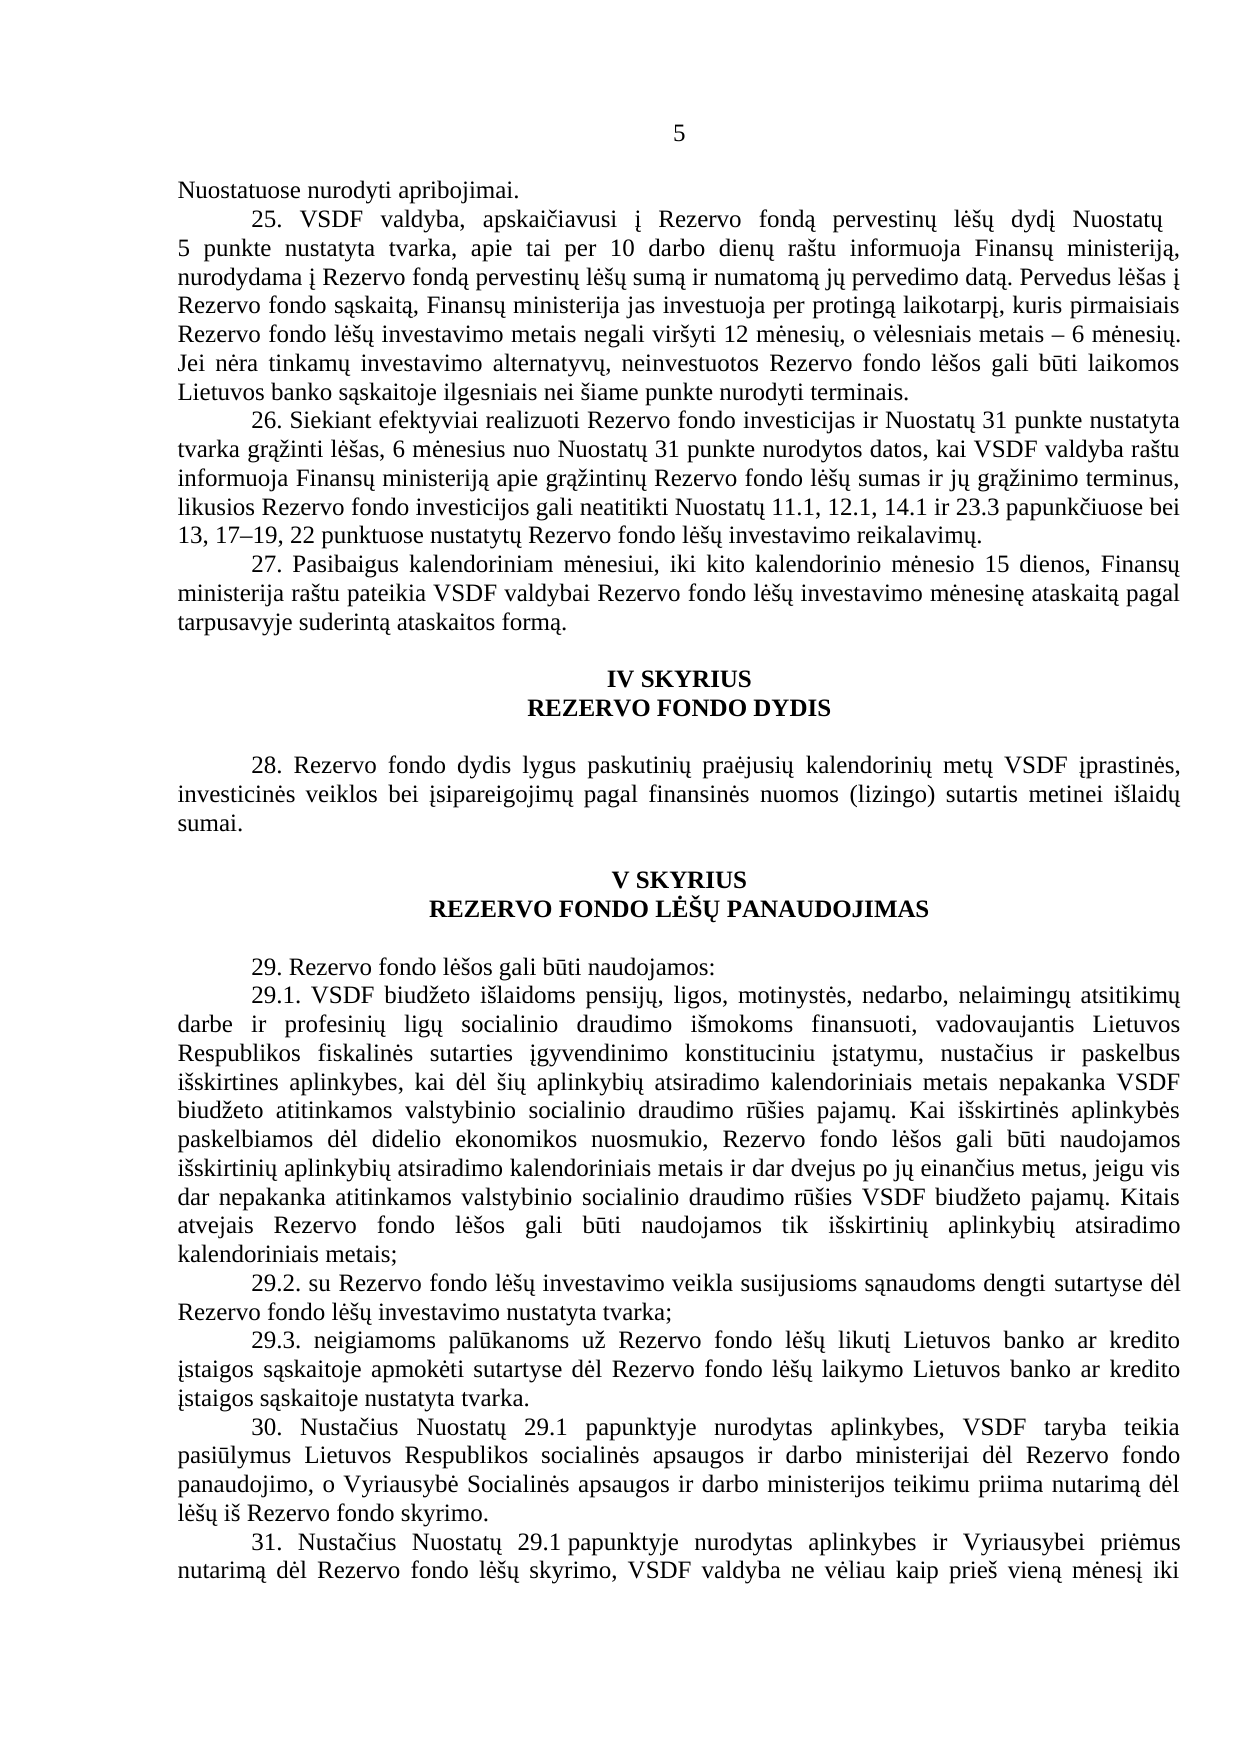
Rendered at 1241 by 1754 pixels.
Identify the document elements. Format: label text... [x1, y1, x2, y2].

text 29. Rezervo fondo lėšos gali būti naudojamos: [177, 952, 1181, 981]
text IV SKYRIUS [177, 664, 1181, 693]
text 28. Rezervo fondo dydis lygus paskutinių praėjusių kalendorinių metų VSDF įprastinės, investicinės veiklos bei įsipareigojimų pagal finansinės nuomos (lizingo) sutartis metinei išlaidų sumai. [177, 751, 1181, 837]
text V SKYRIUS [177, 866, 1181, 894]
text 26. Siekiant efektyviai realizuoti Rezervo fondo investicijas ir Nuostatų 31 punkte nustatyta tvarka grąžinti lėšas, 6 mėnesius nuo Nuostatų 31 punkte nurodytos datos, kai VSDF valdyba raštu informuoja Finansų ministeriją apie grąžintinų Rezervo fondo lėšų sumas ir jų grąžinimo terminus, likusios Rezervo fondo investicijos gali neatitikti Nuostatų 11.1, 12.1, 14.1 ir 23.3 papunkčiuose bei 13, 17–19, 22 punktuose nustatytų Rezervo fondo lėšų investavimo reikalavimų. [177, 406, 1181, 549]
text 30. Nustačius Nuostatų 29.1 papunktyje nurodytas aplinkybes, VSDF taryba teikia pasiūlymus Lietuvos Respublikos socialinės apsaugos ir darbo ministerijai dėl Rezervo fondo panaudojimo, o Vyriausybė Socialinės apsaugos ir darbo ministerijos teikimu priima nutarimą dėl lėšų iš Rezervo fondo skyrimo. [177, 1412, 1181, 1527]
text REZERVO FONDO LĖŠŲ PANAUDOJIMAS [177, 894, 1181, 923]
text 29.1. VSDF biudžeto išlaidoms pensijų, ligos, motinystės, nedarbo, nelaimingų atsitikimų darbe ir profesinių ligų socialinio draudimo išmokoms finansuoti, vadovaujantis Lietuvos Respublikos fiskalinės sutarties įgyvendinimo konstituciniu įstatymu, nustačius ir paskelbus išskirtines aplinkybes, kai dėl šių aplinkybių atsiradimo kalendoriniais metais nepakanka VSDF biudžeto atitinkamos valstybinio socialinio draudimo rūšies pajamų. Kai išskirtinės aplinkybės paskelbiamos dėl didelio ekonomikos nuosmukio, Rezervo fondo lėšos gali būti naudojamos išskirtinių aplinkybių atsiradimo kalendoriniais metais ir dar dvejus po jų einančius metus, jeigu vis dar nepakanka atitinkamos valstybinio socialinio draudimo rūšies VSDF biudžeto pajamų. Kitais atvejais Rezervo fondo lėšos gali būti naudojamos tik išskirtinių aplinkybių atsiradimo kalendoriniais metais; [177, 981, 1181, 1268]
text 31. Nustačius Nuostatų 29.1 papunktyje nurodytas aplinkybes ir Vyriausybei priėmus nutarimą dėl Rezervo fondo lėšų skyrimo, VSDF valdyba ne vėliau kaip prieš vieną mėnesį iki [177, 1527, 1181, 1584]
text 25. VSDF valdyba, apskaičiavusi į Rezervo fondą pervestinų lėšų dydį Nuostatų 5 punkte nustatyta tvarka, apie tai per 10 darbo dienų raštu informuoja Finansų ministeriją, nurodydama į Rezervo fondą pervestinų lėšų sumą ir numatomą jų pervedimo datą. Pervedus lėšas į Rezervo fondo sąskaitą, Finansų ministerija jas investuoja per protingą laikotarpį, kuris pirmaisiais Rezervo fondo lėšų investavimo metais negali viršyti 12 mėnesių, o vėlesniais metais – 6 mėnesių. Jei nėra tinkamų investavimo alternatyvų, neinvestuotos Rezervo fondo lėšos gali būti laikomos Lietuvos banko sąskaitoje ilgesniais nei šiame punkte nurodyti terminais. [177, 204, 1181, 406]
text 29.3. neigiamoms palūkanoms už Rezervo fondo lėšų likutį Lietuvos banko ar kredito įstaigos sąskaitoje apmokėti sutartyse dėl Rezervo fondo lėšų laikymo Lietuvos banko ar kredito įstaigos sąskaitoje nustatyta tvarka. [177, 1326, 1181, 1412]
text 27. Pasibaigus kalendoriniam mėnesiui, iki kito kalendorinio mėnesio 15 dienos, Finansų ministerija raštu pateikia VSDF valdybai Rezervo fondo lėšų investavimo mėnesinę ataskaitą pagal tarpusavyje suderintą ataskaitos formą. [177, 549, 1181, 636]
text 29.2. su Rezervo fondo lėšų investavimo veikla susijusioms sąnaudoms dengti sutartyse dėl Rezervo fondo lėšų investavimo nustatyta tvarka; [177, 1268, 1181, 1326]
text REZERVO FONDO DYDIS [177, 693, 1181, 722]
text Nuostatuose nurodyti apribojimai. [177, 176, 1181, 204]
